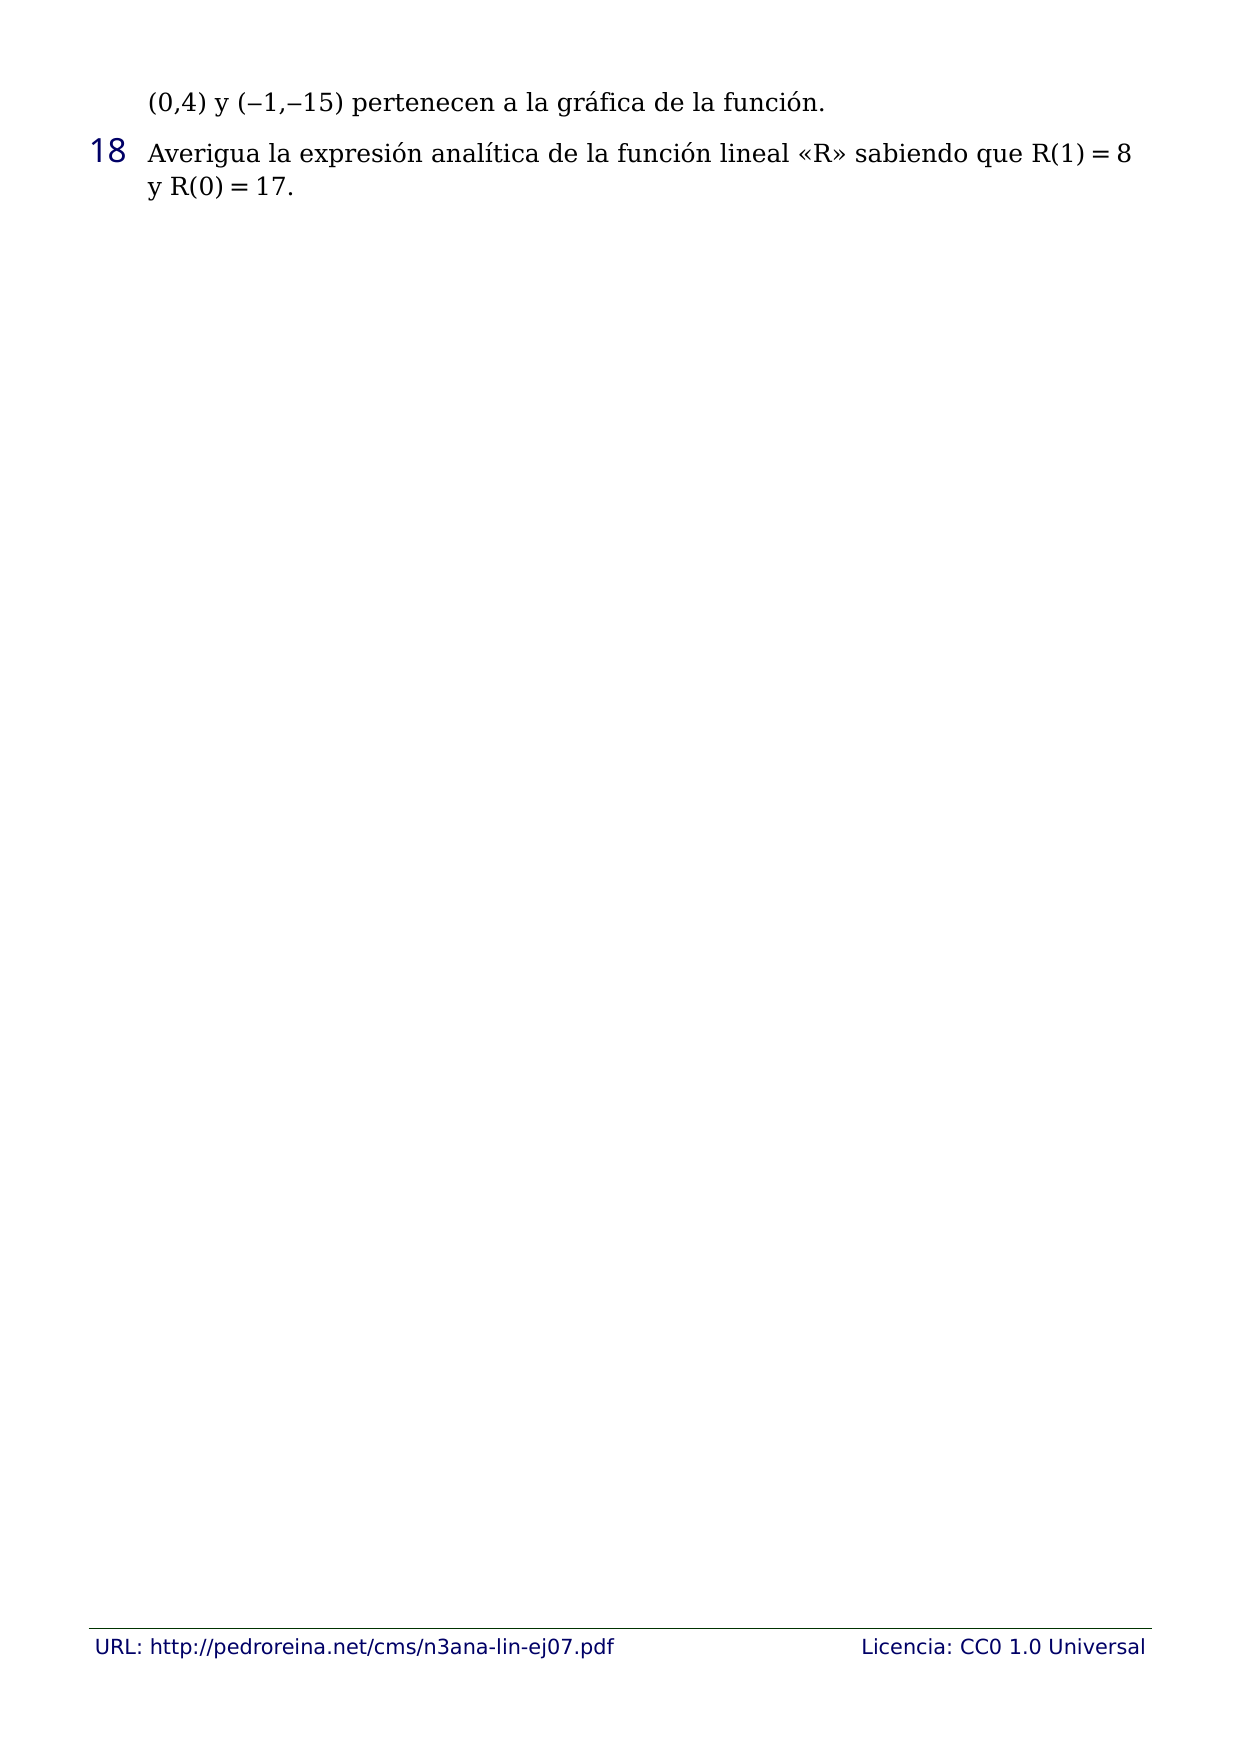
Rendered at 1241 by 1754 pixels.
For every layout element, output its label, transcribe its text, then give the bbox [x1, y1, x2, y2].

list (0,4) y (‒1,‒15) pertenecen a la gráfica de la función. [88, 88, 1152, 118]
list Averigua la expresión analítica de la función lineal «R» sabiendo que R(1) = 8 y R(0) = 17. [88, 127, 1152, 202]
